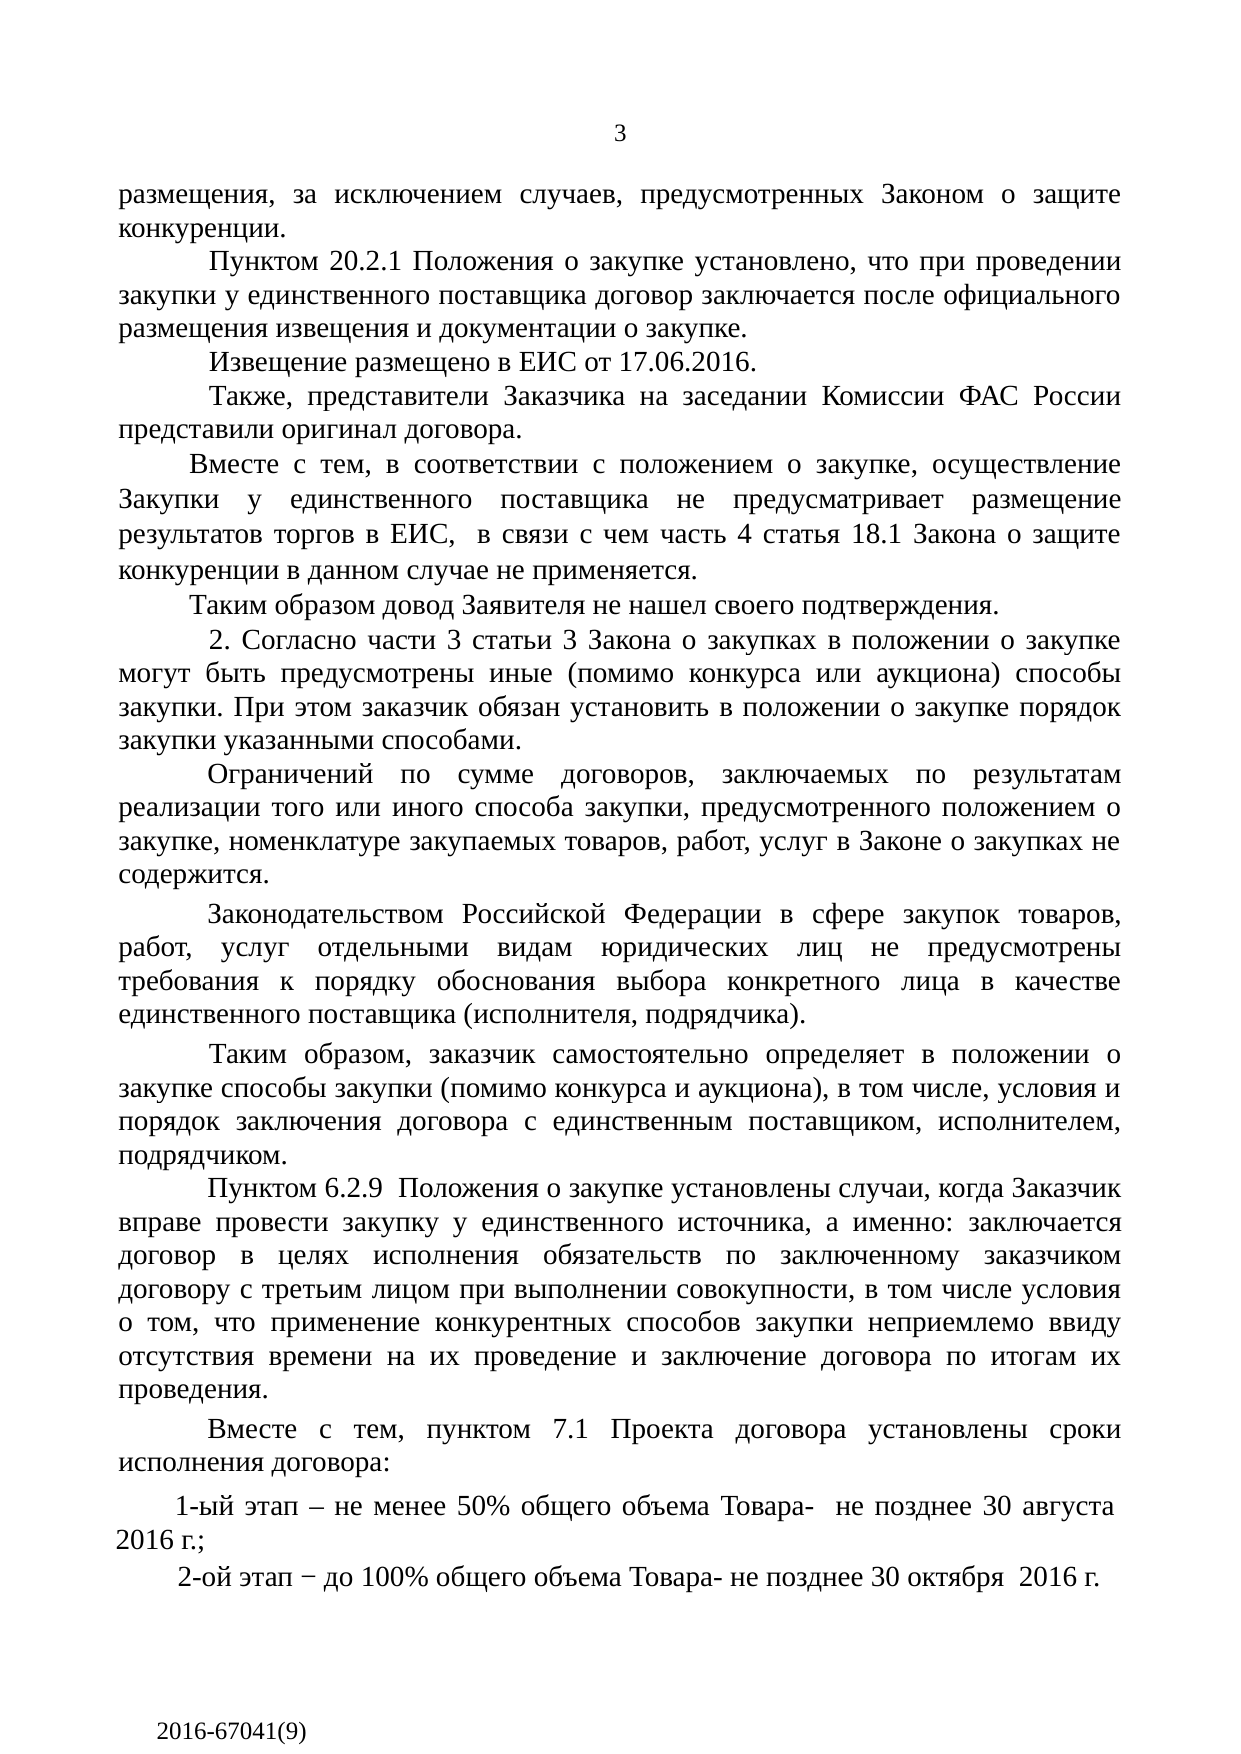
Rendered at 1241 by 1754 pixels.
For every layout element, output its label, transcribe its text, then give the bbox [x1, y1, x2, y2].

text Пунктом 20.2.1 Положения о закупке установлено, что при проведении закупки у единственного поставщика договор заключается после официального размещения извещения и документации о закупке. [118, 243, 1122, 344]
text Законодательством Российской Федерации в сфере закупок товаров, работ, услуг отдельными видам юридических лиц не предусмотрены требования к порядку обоснования выбора конкретного лица в качестве единственного поставщика (исполнителя, подрядчика). [118, 896, 1122, 1030]
text Извещение размещено в ЕИС от 17.06.2016. [118, 344, 1122, 378]
text 2-ой этап − до 100% общего объема Товара- не позднее 30 октября 2016 г. [118, 1559, 1122, 1593]
text Вместе с тем, в соответствии с положением о закупке, осуществление Закупки у единственного поставщика не предусматривает размещение результатов торгов в ЕИС, в связи с чем часть 4 статья 18.1 Закона о защите конкуренции в данном случае не применяется. [118, 445, 1122, 586]
text Ограничений по сумме договоров, заключаемых по результатам реализации того или иного способа закупки, предусмотренного положением о закупке, номенклатуре закупаемых товаров, работ, услуг в Законе о закупках не содержится. [118, 756, 1122, 890]
text размещения, за исключением случаев, предусмотренных Законом о защите конкуренции. [118, 176, 1122, 243]
text Таким образом довод Заявителя не нашел своего подтверждения. [118, 586, 1122, 622]
text Вместе с тем, пунктом 7.1 Проекта договора установлены сроки исполнения договора: [118, 1411, 1122, 1478]
text Таким образом, заказчик самостоятельно определяет в положении о закупке способы закупки (помимо конкурса и аукциона), в том числе, условия и порядок заключения договора с единственным поставщиком, исполнителем, подрядчиком. [118, 1036, 1122, 1170]
text Пунктом 6.2.9 Положения о закупке установлены случаи, когда Заказчик вправе провести закупку у единственного источника, а именно: заключается договор в целях исполнения обязательств по заключенному заказчиком договору с третьим лицом при выполнении совокупности, в том числе условия о том, что применение конкурентных способов закупки неприемлемо ввиду отсутствия времени на их проведение и заключение договора по итогам их проведения. [118, 1170, 1122, 1405]
text Также, представители Заказчика на заседании Комиссии ФАС России представили оригинал договора. [118, 378, 1122, 445]
text 1-ый этап – не менее 50% общего объема Товара- не позднее 30 августа 2016 г.; [115, 1488, 1116, 1555]
text 2. Согласно части 3 статьи 3 Закона о закупках в положении о закупке могут быть предусмотрены иные (помимо конкурса или аукциона) способы закупки. При этом заказчик обязан установить в положении о закупке порядок закупки указанными способами. [118, 622, 1122, 756]
